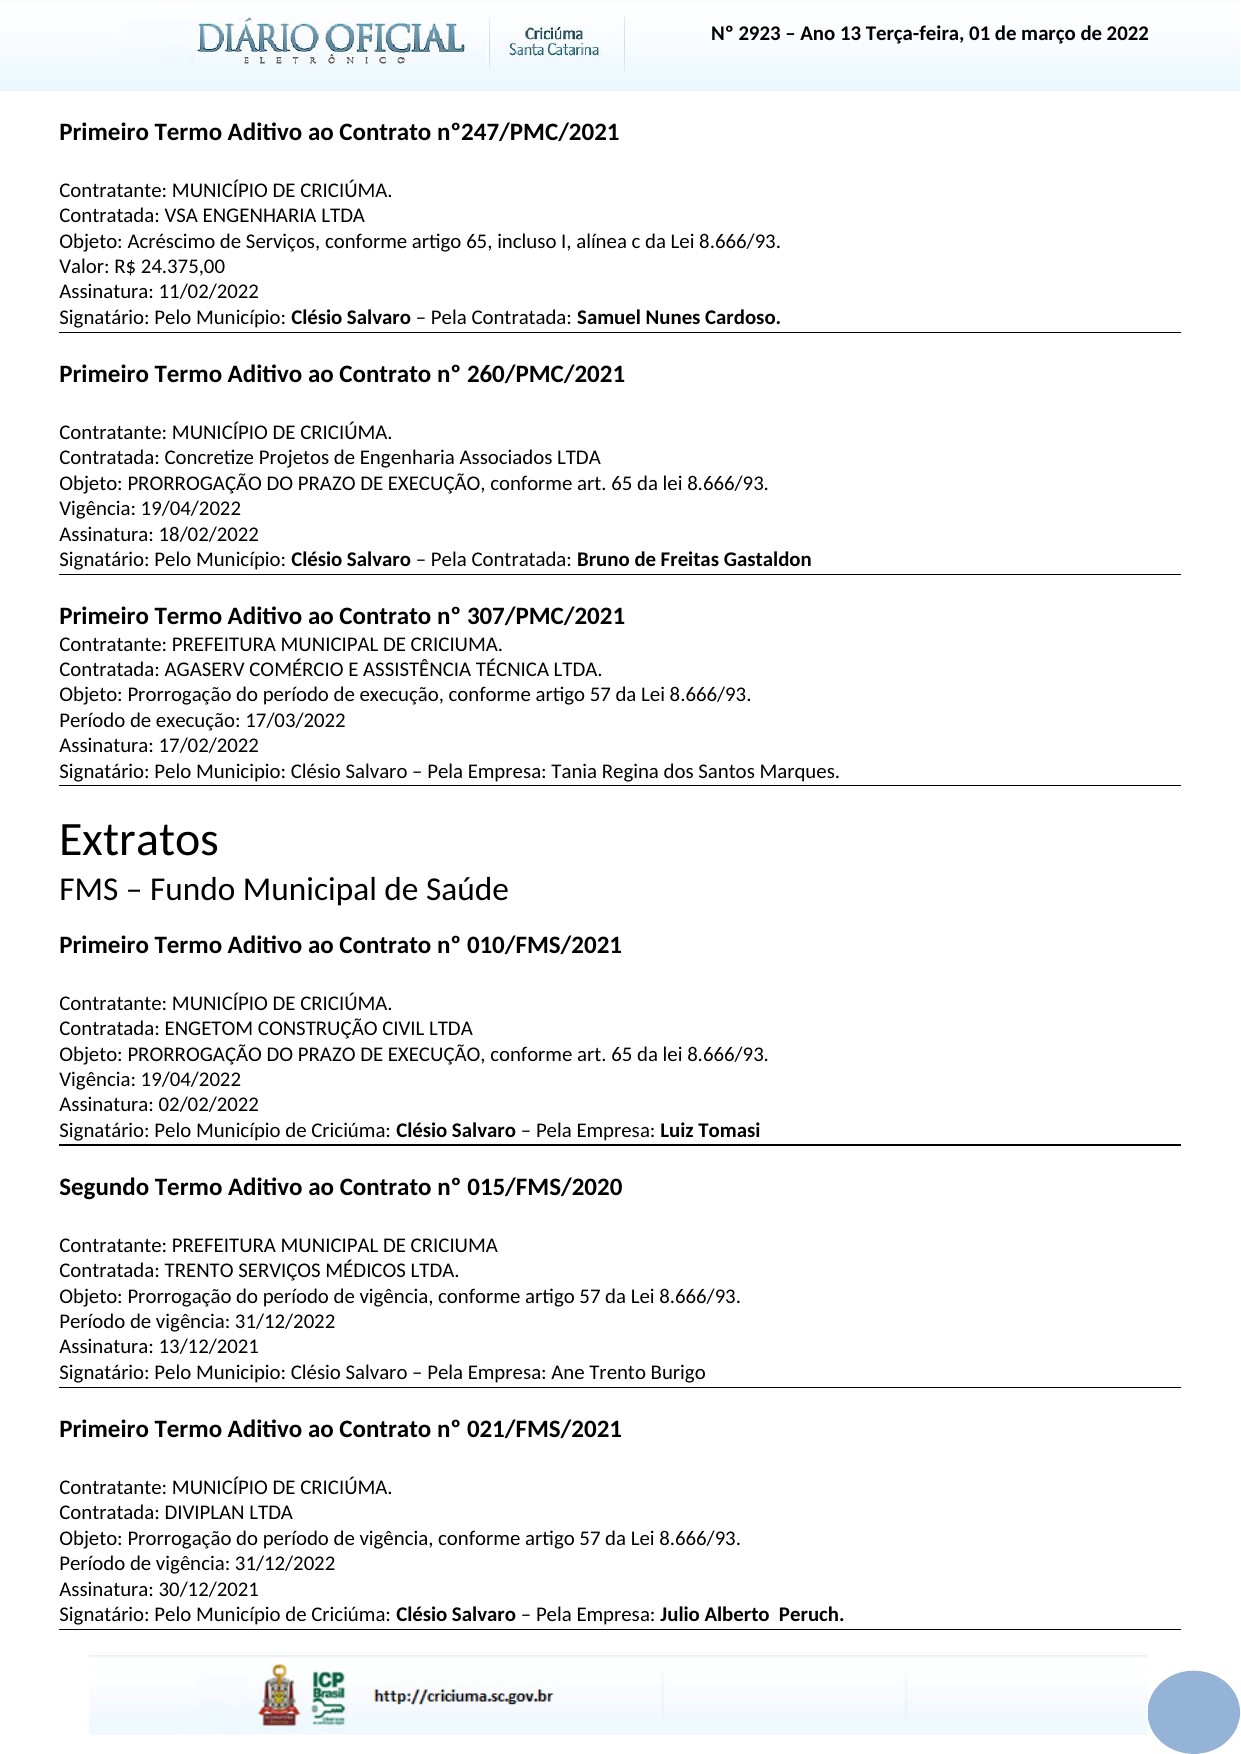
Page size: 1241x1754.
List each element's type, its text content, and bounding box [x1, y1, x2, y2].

text Primeiro Termo Aditivo ao Contrato nº 260/PMC/2021 [59, 358, 1181, 389]
text Primeiro Termo Aditivo ao Contrato nº 307/PMC/2021 [59, 600, 1181, 631]
text Extratos [59, 809, 1181, 868]
text Assinatura: 13/12/2021 [59, 1334, 1181, 1359]
text Segundo Termo Aditivo ao Contrato nº 015/FMS/2020 [59, 1171, 1181, 1201]
text Contratante: MUNICÍPIO DE CRICIÚMA. [59, 419, 1181, 444]
text Signatário: Pelo Municipio: Clésio Salvaro – Pela Empresa: Tania Regina dos Santos Marques. [59, 758, 1181, 785]
text Primeiro Termo Aditivo ao Contrato nº 021/FMS/2021 [59, 1413, 1181, 1443]
text Signatário: Pelo Município: Clésio Salvaro – Pela Contratada: Bruno de Freitas Gastaldon [59, 546, 1181, 574]
text Contratada: AGASERV COMÉRCIO E ASSISTÊNCIA TÉCNICA LTDA. [59, 656, 1181, 682]
text Contratante: MUNICÍPIO DE CRICIÚMA. [59, 990, 1181, 1015]
text Signatário: Pelo Município: Clésio Salvaro – Pela Contratada: Samuel Nunes Cardoso. [59, 304, 1181, 332]
text Objeto: Prorrogação do período de vigência, conforme artigo 57 da Lei 8.666/93. [59, 1283, 1181, 1308]
text Contratante: PREFEITURA MUNICIPAL DE CRICIUMA [59, 1232, 1181, 1257]
text Signatário: Pelo Município de Criciúma: Clésio Salvaro – Pela Empresa: Luiz Tomasi [59, 1117, 1181, 1144]
text Assinatura: 02/02/2022 [59, 1092, 1181, 1117]
text Contratada: ENGETOM CONSTRUÇÃO CIVIL LTDA [59, 1015, 1181, 1041]
text Assinatura: 11/02/2022 [59, 279, 1181, 304]
text Assinatura: 17/02/2022 [59, 732, 1181, 758]
text Objeto: Acréscimo de Serviços, conforme artigo 65, incluso I, alínea c da Lei 8.666/93. [59, 228, 1181, 253]
text Contratada: TRENTO SERVIÇOS MÉDICOS LTDA. [59, 1257, 1181, 1283]
text Contratante: MUNICÍPIO DE CRICIÚMA. [59, 177, 1181, 202]
text Contratada: DIVIPLAN LTDA [59, 1499, 1181, 1525]
text Primeiro Termo Aditivo ao Contrato nº 010/FMS/2021 [59, 929, 1181, 959]
text Objeto: PRORROGAÇÃO DO PRAZO DE EXECUÇÃO, conforme art. 65 da lei 8.666/93. [59, 1041, 1181, 1066]
text Objeto: Prorrogação do período de vigência, conforme artigo 57 da Lei 8.666/93. [59, 1525, 1181, 1550]
text Vigência: 19/04/2022 [59, 1066, 1181, 1092]
text Período de vigência: 31/12/2022 [59, 1550, 1181, 1576]
text Contratante: MUNICÍPIO DE CRICIÚMA. [59, 1474, 1181, 1499]
text Assinatura: 18/02/2022 [59, 521, 1181, 546]
text FMS – Fundo Municipal de Saúde [59, 868, 1181, 908]
text Objeto: PRORROGAÇÃO DO PRAZO DE EXECUÇÃO, conforme art. 65 da lei 8.666/93. [59, 470, 1181, 495]
text Signatário: Pelo Município de Criciúma: Clésio Salvaro – Pela Empresa: Julio Alberto Peruch. [59, 1601, 1181, 1629]
text Período de vigência: 31/12/2022 [59, 1308, 1181, 1334]
text Contratante: PREFEITURA MUNICIPAL DE CRICIUMA. [59, 631, 1181, 656]
text Vigência: 19/04/2022 [59, 495, 1181, 521]
text Contratada: VSA ENGENHARIA LTDA [59, 202, 1181, 228]
text Contratada: Concretize Projetos de Engenharia Associados LTDA [59, 444, 1181, 470]
text Assinatura: 30/12/2021 [59, 1576, 1181, 1601]
text Objeto: Prorrogação do período de execução, conforme artigo 57 da Lei 8.666/93. [59, 682, 1181, 707]
text Período de execução: 17/03/2022 [59, 707, 1181, 732]
text Signatário: Pelo Municipio: Clésio Salvaro – Pela Empresa: Ane Trento Burigo [59, 1359, 1181, 1387]
text Primeiro Termo Aditivo ao Contrato nº247/PMC/2021 [59, 116, 1181, 147]
text Valor: R$ 24.375,00 [59, 253, 1181, 279]
